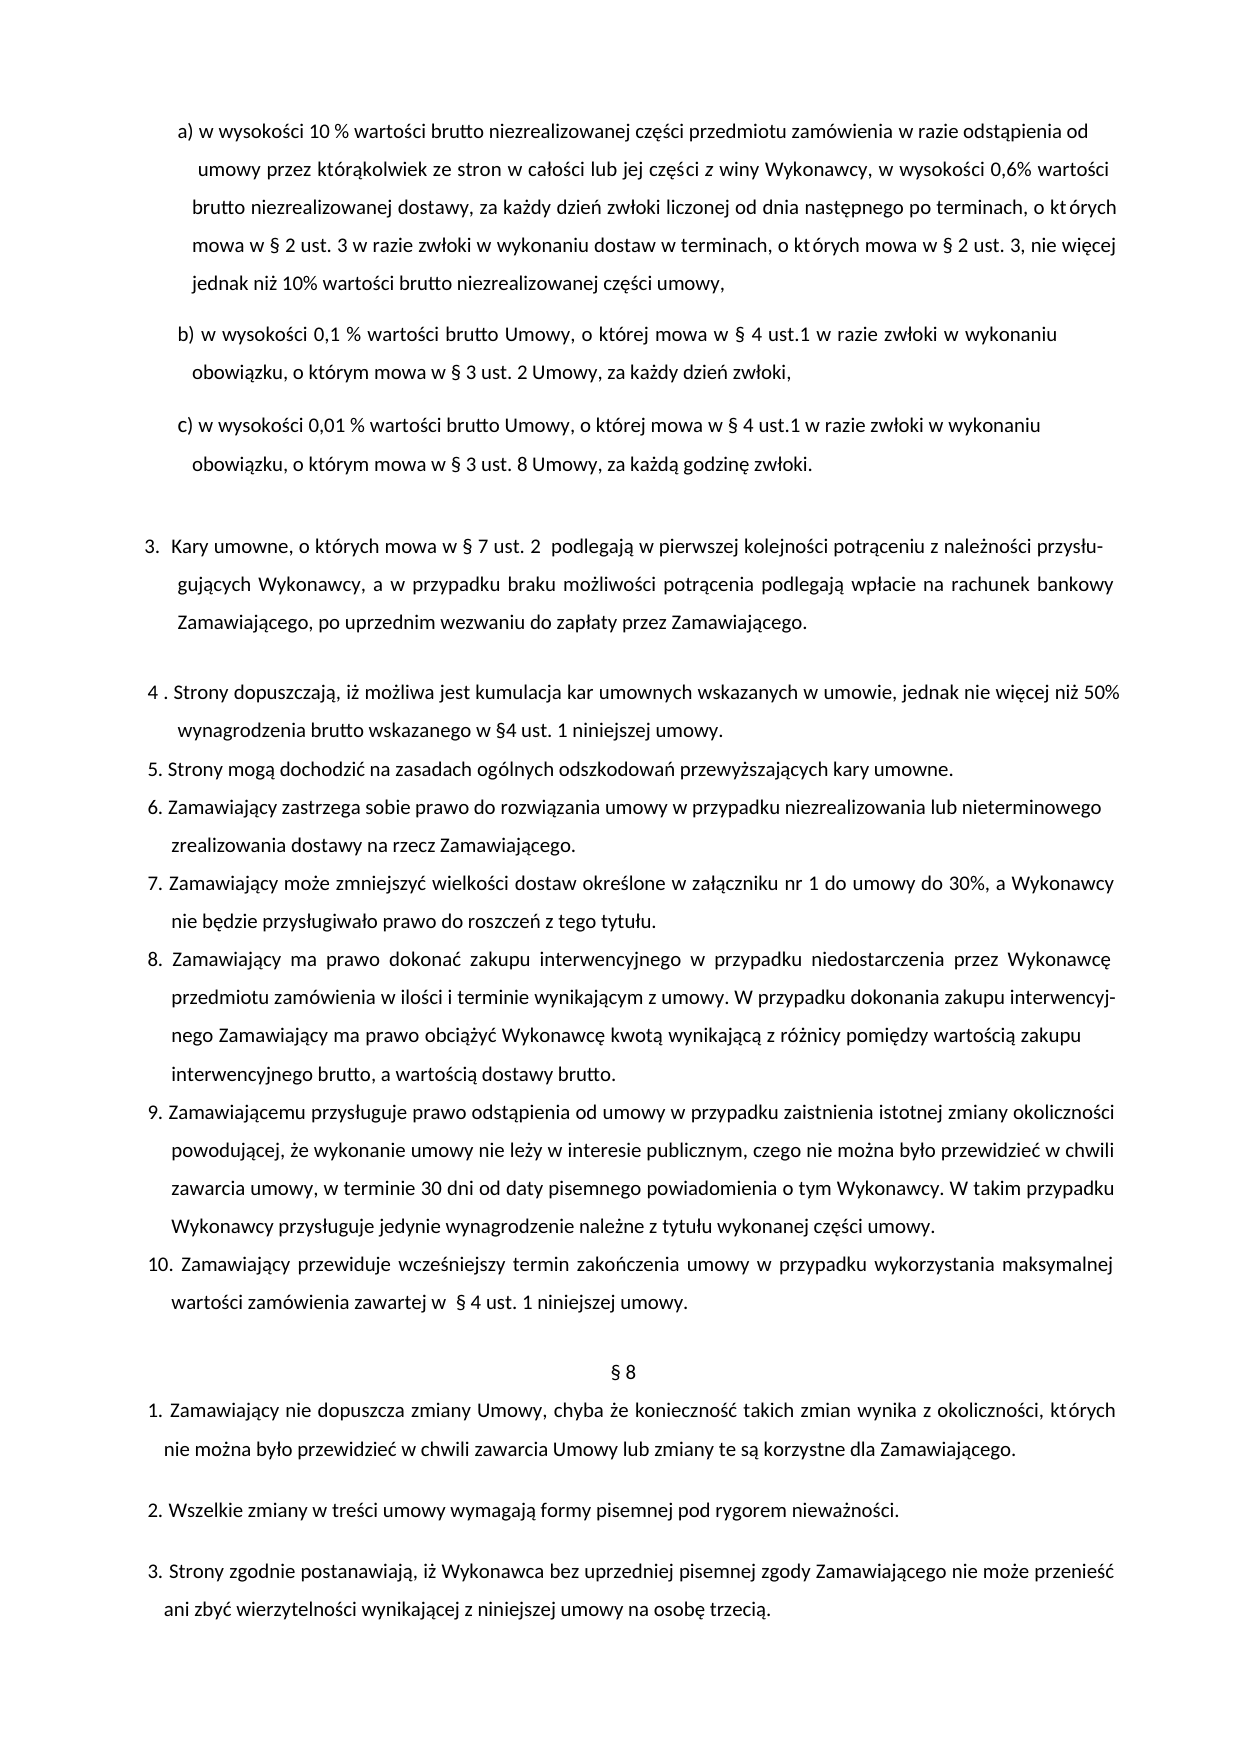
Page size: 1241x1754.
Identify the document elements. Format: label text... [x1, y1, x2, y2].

text 5. Strony mogą dochodzić na zasadach ogólnych odszkodowań przewyższających kary umowne. [118, 756, 1122, 781]
list Strony zgodnie postanawiają, iż Wykonawca bez uprzedniej pisemnej zgody Zamawiającego nie może przenieść ani zbyć wierzytelności wynikającej z niniejszej umowy na osobę trzecią. [134, 1558, 1122, 1622]
list b) w wysokości 0,1 % wartości brutto Umowy, o której mowa w § 4 ust.1 w razie zwłoki w wykonaniu obowiązku, o którym mowa w § 3 ust. 2 Umowy, za każdy dzień zwłoki, [147, 321, 1122, 385]
list c) w wysokości 0,01 % wartości brutto Umowy, o której mowa w § 4 ust.1 w razie zwłoki w wykonaniu obowiązku, o którym mowa w § 3 ust. 8 Umowy, za każdą godzinę zwłoki. [177, 410, 1122, 476]
text 8. Zamawiający ma prawo dokonać zakupu interwencyjnego w przypadku niedostarczenia przez Wykonawcę przedmiotu zamówienia w ilości i terminie wynikającym z umowy. W przypadku dokonania zakupu interwencyj- nego Zamawiający ma prawo obciążyć Wykonawcę kwotą wynikającą z różnicy pomiędzy wartością zakupu interwencyjnego brutto, a wartością dostawy brutto. [118, 946, 1122, 1086]
list a) w wysokości 10 % wartości brutto niezrealizowanej części przedmiotu zamówienia w razie odstąpienia od umowy przez którąkolwiek ze stron w całości lub jej części z winy Wykonawcy, w wysokości 0,6% wartości brutto niezrealizowanej dostawy, za każdy dzień zwłoki liczonej od dnia następnego po terminach, o których mowa w § 2 ust. 3 w razie zwłoki w wykonaniu dostaw w terminach, o których mowa w § 2 ust. 3, nie więcej jednak niż 10% wartości brutto niezrealizowanej części umowy, [147, 118, 1122, 296]
text 6. Zamawiający zastrzega sobie prawo do rozwiązania umowy w przypadku niezrealizowania lub nieterminowego zrealizowania dostawy na rzecz Zamawiającego. [118, 794, 1122, 857]
text 3. Kary umowne, o których mowa w § 7 ust. 2 podlegają w pierwszej kolejności potrąceniu z należności przysłu- gujących Wykonawcy, a w przypadku braku możliwości potrącenia podlegają wpłacie na rachunek bankowy Zamawiającego, po uprzednim wezwaniu do zapłaty przez Zamawiającego. [118, 533, 1122, 635]
text 10. Zamawiający przewiduje wcześniejszy termin zakończenia umowy w przypadku wykorzystania maksymalnej wartości zamówienia zawartej w § 4 ust. 1 niniejszej umowy. [118, 1251, 1122, 1315]
subtitle § 8 [124, 1359, 1122, 1385]
list Zamawiający nie dopuszcza zmiany Umowy, chyba że konieczność takich zmian wynika z okoliczności, których nie można było przewidzieć w chwili zawarcia Umowy lub zmiany te są korzystne dla Zamawiającego. [134, 1398, 1122, 1461]
list Wszelkie zmiany w treści umowy wymagają formy pisemnej pod rygorem nieważności. [134, 1497, 1122, 1522]
text 4 . Strony dopuszczają, iż możliwa jest kumulacja kar umownych wskazanych w umowie, jednak nie więcej niż 50% wynagrodzenia brutto wskazanego w §4 ust. 1 niniejszej umowy. [118, 679, 1122, 743]
text 7. Zamawiający może zmniejszyć wielkości dostaw określone w załączniku nr 1 do umowy do 30%, a Wykonawcy nie będzie przysługiwało prawo do roszczeń z tego tytułu. [118, 870, 1122, 934]
text 9. Zamawiającemu przysługuje prawo odstąpienia od umowy w przypadku zaistnienia istotnej zmiany okoliczności powodującej, że wykonanie umowy nie leży w interesie publicznym, czego nie można było przewidzieć w chwili zawarcia umowy, w terminie 30 dni od daty pisemnego powiadomienia o tym Wykonawcy. W takim przypadku Wykonawcy przysługuje jedynie wynagrodzenie należne z tytułu wykonanej części umowy. [118, 1099, 1122, 1239]
